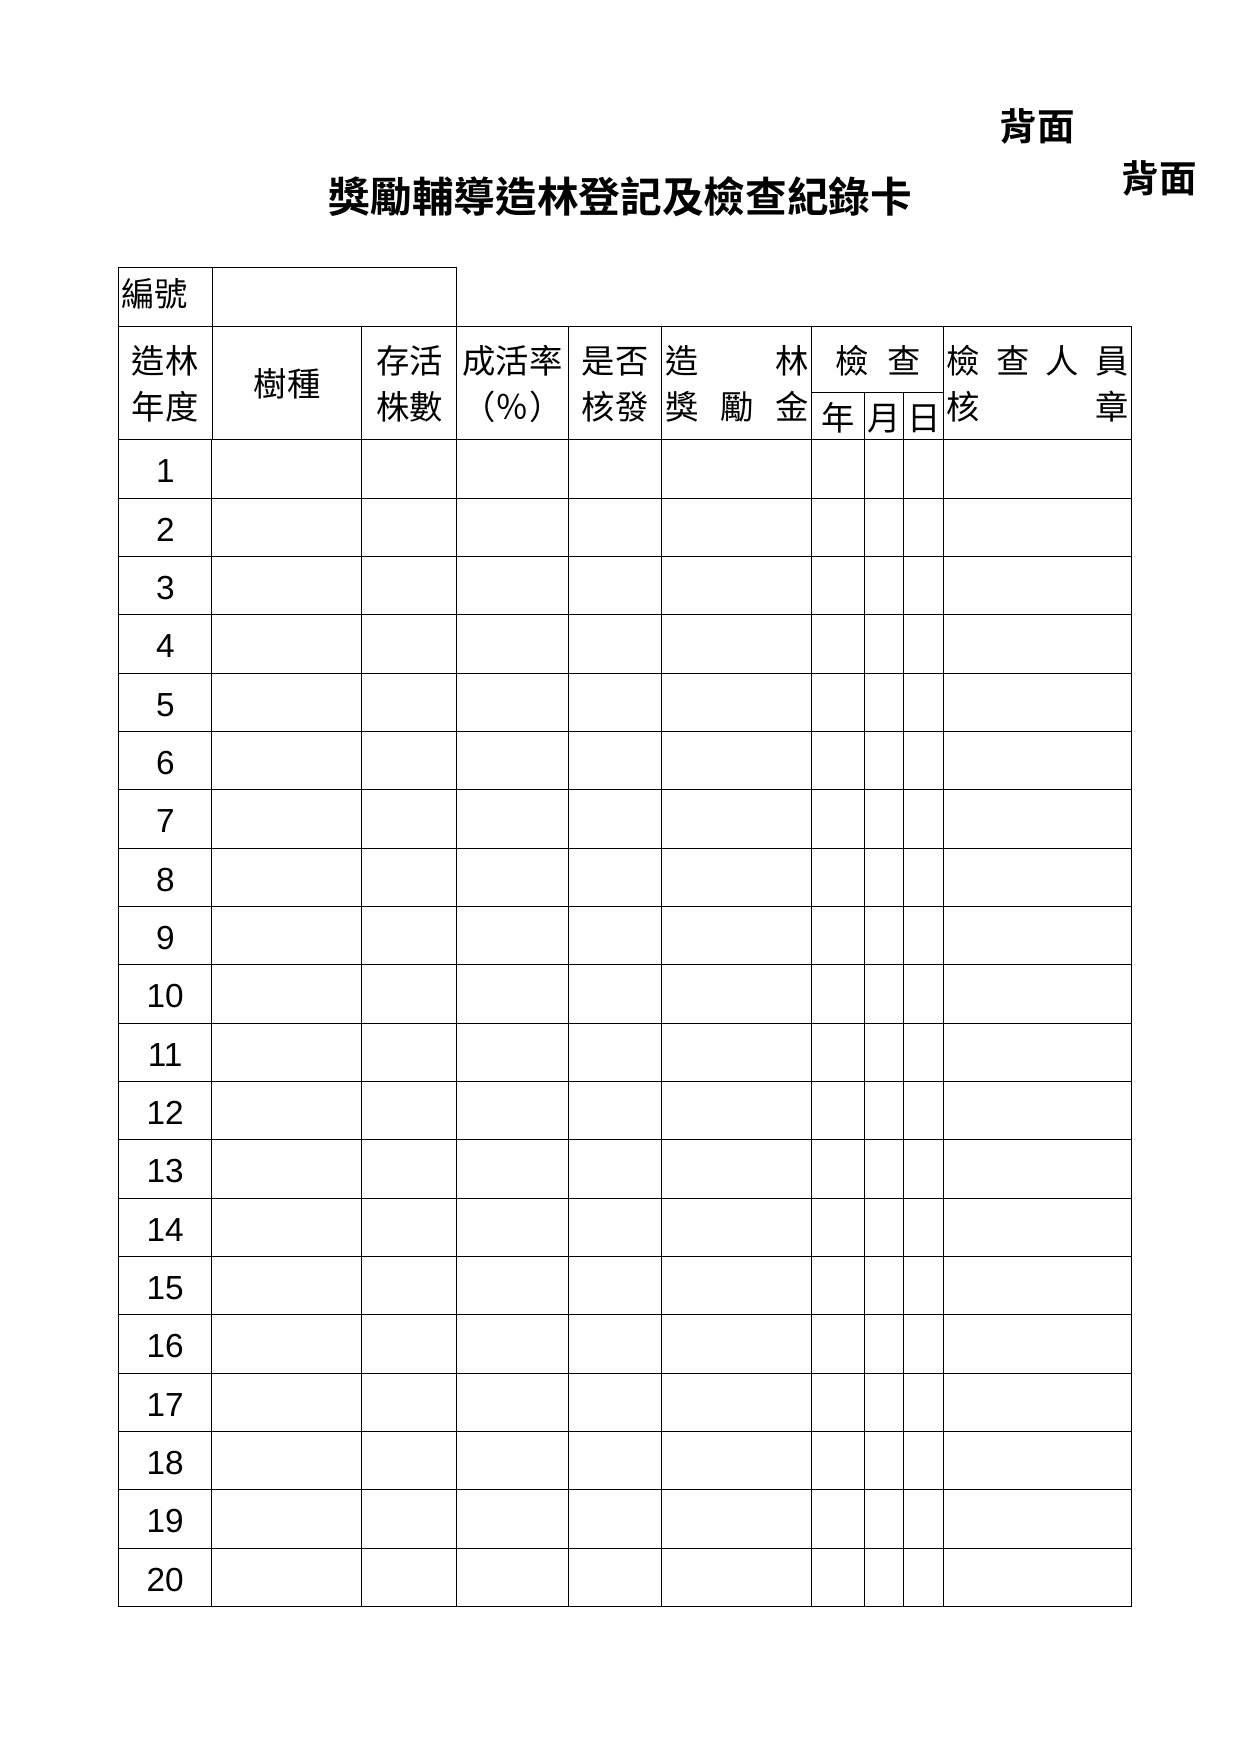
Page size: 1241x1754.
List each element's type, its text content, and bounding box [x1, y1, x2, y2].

table_cell [812, 1315, 864, 1372]
table_cell 15 [119, 1257, 211, 1314]
table_cell [865, 1315, 903, 1372]
table_cell [944, 615, 1131, 672]
table_cell [865, 1374, 903, 1431]
table_cell [662, 1082, 811, 1139]
table_cell 存活株數 [362, 327, 456, 439]
table_cell [457, 1199, 568, 1256]
table_cell [904, 1199, 943, 1256]
table_cell [865, 1024, 903, 1081]
table_cell 7 [119, 790, 211, 847]
table_cell [812, 1199, 864, 1256]
table_cell [662, 1490, 811, 1547]
table_cell [904, 440, 943, 497]
table_cell [865, 1082, 903, 1139]
table_cell [944, 1374, 1131, 1431]
table_cell [944, 1549, 1131, 1606]
table_cell [904, 1140, 943, 1197]
table_cell 6 [119, 732, 211, 789]
table_cell [362, 1432, 456, 1489]
table_cell [812, 674, 864, 731]
table_cell [812, 732, 864, 789]
table_cell 成活率 （％） [457, 327, 568, 439]
table_cell [569, 1257, 661, 1314]
table_cell 18 [119, 1432, 211, 1489]
table_cell [457, 440, 568, 497]
table_cell [457, 1490, 568, 1547]
table_cell [944, 499, 1131, 556]
table_cell [865, 732, 903, 789]
table_cell [457, 557, 568, 614]
table_cell [904, 907, 943, 964]
table_cell 樹種 [213, 327, 361, 439]
table_cell 月 [865, 393, 903, 439]
table_cell [569, 674, 661, 731]
table_cell [865, 1257, 903, 1314]
table_cell [812, 615, 864, 672]
table_cell [457, 732, 568, 789]
table_cell [212, 790, 361, 847]
table_cell [457, 615, 568, 672]
table_cell [865, 849, 903, 906]
table_cell [944, 790, 1131, 847]
table_cell [904, 1549, 943, 1606]
table_cell [812, 557, 864, 614]
table_cell [944, 849, 1131, 906]
table_cell [212, 557, 361, 614]
table_cell [569, 615, 661, 672]
table_cell 8 [119, 849, 211, 906]
table_cell [662, 557, 811, 614]
table_cell [662, 732, 811, 789]
table_cell [362, 1082, 456, 1139]
table_cell [944, 1024, 1131, 1081]
table_cell [362, 790, 456, 847]
table_cell 3 [119, 557, 211, 614]
table_cell [662, 849, 811, 906]
table_cell [569, 1374, 661, 1431]
table_cell [662, 1140, 811, 1197]
table_cell [457, 1140, 568, 1197]
table_cell [662, 790, 811, 847]
table_cell 是否核發 [569, 327, 661, 439]
table_cell [812, 1082, 864, 1139]
table_cell [865, 499, 903, 556]
table_cell [457, 907, 568, 964]
table_cell [865, 440, 903, 497]
table_cell [457, 1082, 568, 1139]
table_cell 日 [904, 393, 943, 439]
table_cell [944, 1199, 1131, 1256]
table_cell [944, 1315, 1131, 1372]
table_cell [944, 1140, 1131, 1197]
table_cell [569, 965, 661, 1022]
table_cell [457, 1257, 568, 1314]
table_cell [569, 1432, 661, 1489]
table_header 編號 [119, 268, 212, 326]
table_cell [362, 1490, 456, 1547]
table_cell [904, 499, 943, 556]
table_cell [212, 1082, 361, 1139]
table_cell [362, 440, 456, 497]
table_cell [865, 615, 903, 672]
table_cell [569, 1490, 661, 1547]
table_cell 4 [119, 615, 211, 672]
table_cell [944, 907, 1131, 964]
table_cell [904, 849, 943, 906]
text 獎勵輔導造林登記及檢查紀錄卡 [118, 89, 1240, 221]
table_cell [904, 790, 943, 847]
table_cell [362, 1024, 456, 1081]
table_cell [904, 1490, 943, 1547]
table_cell [865, 1140, 903, 1197]
table_cell 17 [119, 1374, 211, 1431]
table_cell [362, 1140, 456, 1197]
table_cell [812, 499, 864, 556]
table_cell [457, 1549, 568, 1606]
table_cell [569, 557, 661, 614]
table_cell [212, 1549, 361, 1606]
table_cell [865, 790, 903, 847]
table_cell [212, 615, 361, 672]
table_cell [457, 674, 568, 731]
table_cell [212, 849, 361, 906]
table_cell [865, 674, 903, 731]
table_cell [569, 1082, 661, 1139]
table_cell [865, 557, 903, 614]
table_cell [569, 907, 661, 964]
table_cell 14 [119, 1199, 211, 1256]
table_cell [812, 1024, 864, 1081]
table_cell [362, 732, 456, 789]
table_cell [904, 1315, 943, 1372]
table_cell [662, 499, 811, 556]
table_cell 造林 獎勵金 [662, 327, 811, 439]
table_cell [569, 849, 661, 906]
table_cell [662, 1374, 811, 1431]
table_cell [212, 1140, 361, 1197]
table_cell [812, 440, 864, 497]
table_cell [812, 1490, 864, 1547]
table_cell [904, 557, 943, 614]
table_cell [944, 1257, 1131, 1314]
table_cell 1 [119, 440, 211, 497]
table_cell [812, 1432, 864, 1489]
table_cell [362, 499, 456, 556]
table_cell [569, 1024, 661, 1081]
table_cell [865, 965, 903, 1022]
table_cell [944, 732, 1131, 789]
table_cell [662, 1024, 811, 1081]
table_cell [569, 1199, 661, 1256]
table_cell [362, 615, 456, 672]
table_cell [569, 499, 661, 556]
table_cell [569, 790, 661, 847]
table_cell [212, 1432, 361, 1489]
table_cell [904, 615, 943, 672]
table_cell [944, 440, 1131, 497]
table_cell [212, 499, 361, 556]
table_cell [904, 1432, 943, 1489]
table_cell [662, 615, 811, 672]
table_cell [212, 1199, 361, 1256]
table_cell [812, 1257, 864, 1314]
table_cell [662, 1315, 811, 1372]
table_cell [662, 674, 811, 731]
table_cell [362, 1257, 456, 1314]
table_cell 20 [119, 1549, 211, 1606]
table_cell [812, 1140, 864, 1197]
text 背面 [996, 97, 1078, 151]
table_cell [362, 1374, 456, 1431]
table_cell [812, 1549, 864, 1606]
table_cell [212, 674, 361, 731]
table_cell 5 [119, 674, 211, 731]
table_cell [569, 1140, 661, 1197]
table_cell [362, 907, 456, 964]
table_cell [569, 732, 661, 789]
table_cell [944, 965, 1131, 1022]
table_cell [904, 965, 943, 1022]
table_cell [944, 1432, 1131, 1489]
table_cell 11 [119, 1024, 211, 1081]
table_cell [457, 1315, 568, 1372]
table_cell 檢 查 [812, 327, 943, 392]
table_cell [865, 1199, 903, 1256]
table_cell [362, 1315, 456, 1372]
table_cell 9 [119, 907, 211, 964]
table_cell [569, 1549, 661, 1606]
table_cell [904, 1082, 943, 1139]
table_cell [362, 849, 456, 906]
table_cell [812, 965, 864, 1022]
table_cell [865, 1549, 903, 1606]
table_cell [662, 907, 811, 964]
table_cell [944, 1082, 1131, 1139]
table_cell [212, 440, 361, 497]
table_cell 12 [119, 1082, 211, 1139]
table_cell [812, 849, 864, 906]
table_cell [212, 1315, 361, 1372]
table_cell 年 [812, 393, 864, 439]
table_cell [457, 849, 568, 906]
table_cell [944, 674, 1131, 731]
table_cell [904, 732, 943, 789]
table_cell 13 [119, 1140, 211, 1197]
table_cell [457, 1432, 568, 1489]
table_cell [212, 1490, 361, 1547]
table_cell 造林年度 [119, 327, 212, 439]
table_cell [569, 440, 661, 497]
table_cell 10 [119, 965, 211, 1022]
table_cell [812, 790, 864, 847]
table_cell [865, 907, 903, 964]
table_cell 16 [119, 1315, 211, 1372]
text 背面 [1093, 149, 1225, 202]
table_cell [944, 557, 1131, 614]
table_cell [904, 1257, 943, 1314]
table_cell [362, 557, 456, 614]
table_cell [662, 440, 811, 497]
table_cell [362, 965, 456, 1022]
table_header [213, 268, 456, 326]
table_cell [212, 732, 361, 789]
table_cell [662, 1549, 811, 1606]
table_cell [457, 499, 568, 556]
table_cell [457, 1024, 568, 1081]
table_cell [904, 1024, 943, 1081]
table_cell [212, 1374, 361, 1431]
table_cell [212, 1257, 361, 1314]
table_cell [362, 674, 456, 731]
table_cell [662, 1199, 811, 1256]
table_cell [569, 1315, 661, 1372]
table_cell 檢查人員 核章 [944, 327, 1131, 439]
table_cell [362, 1549, 456, 1606]
table_cell [904, 1374, 943, 1431]
table_cell [212, 965, 361, 1022]
table_cell [662, 1257, 811, 1314]
table_cell [662, 1432, 811, 1489]
table_cell [944, 1490, 1131, 1547]
table_cell [812, 1374, 864, 1431]
table_cell [904, 674, 943, 731]
table_cell [812, 907, 864, 964]
table_cell 2 [119, 499, 211, 556]
table_cell [212, 907, 361, 964]
table_header [457, 267, 1132, 326]
table_cell [457, 965, 568, 1022]
table_cell [457, 790, 568, 847]
table_cell [662, 965, 811, 1022]
table_cell [362, 1199, 456, 1256]
table_cell [865, 1432, 903, 1489]
table_cell [212, 1024, 361, 1081]
table_cell 19 [119, 1490, 211, 1547]
table_cell [457, 1374, 568, 1431]
table_cell [865, 1490, 903, 1547]
